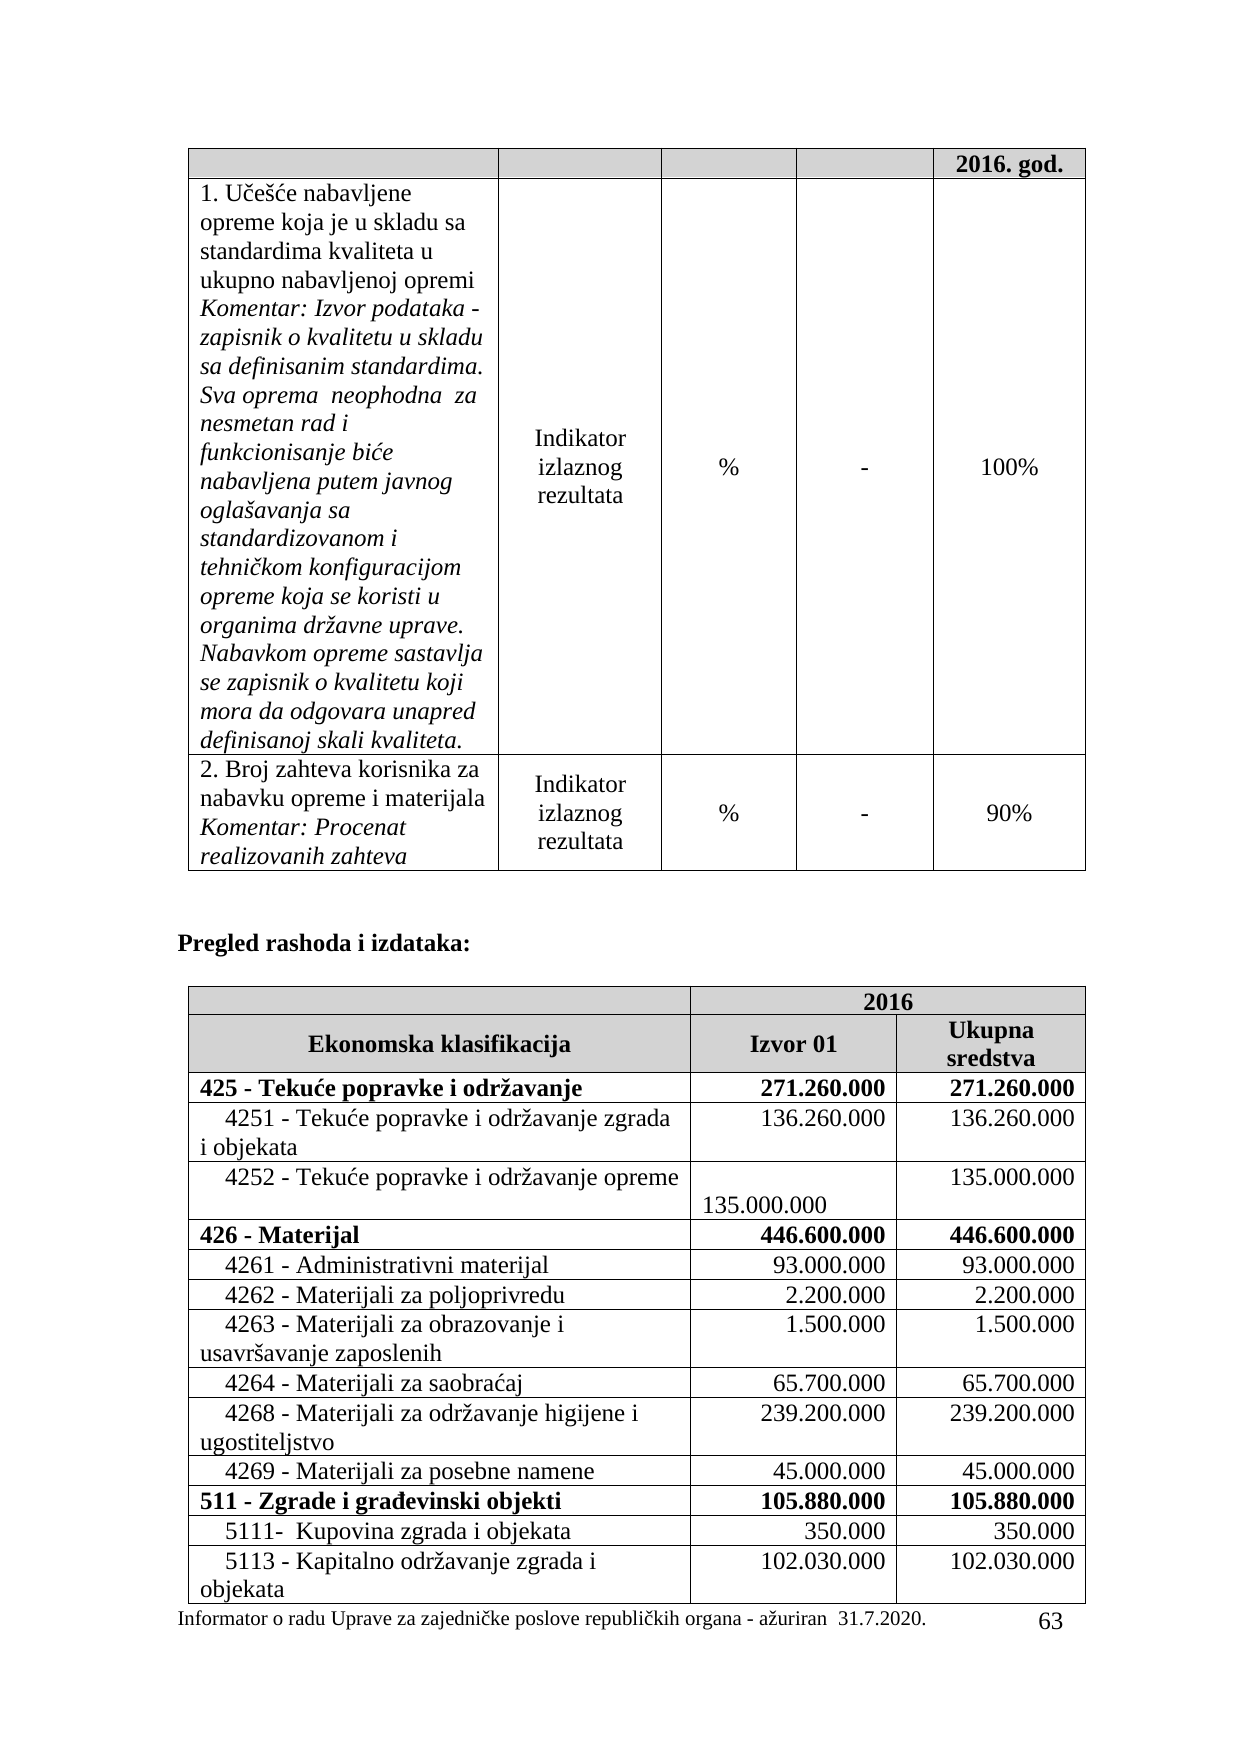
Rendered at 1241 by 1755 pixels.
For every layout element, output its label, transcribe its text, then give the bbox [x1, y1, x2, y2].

table_header 2016. god. [934, 149, 1085, 177]
table_cell 135.000.000 [897, 1162, 1085, 1219]
table_cell 4263 - Materijali za obrazovanje i usavršavanje zaposlenih [189, 1310, 690, 1367]
table_cell 93.000.000 [691, 1250, 896, 1279]
table_cell 136.260.000 [691, 1103, 896, 1161]
table_cell Izvor 01 [691, 1015, 896, 1072]
table_cell 4268 - Materijali za održavanje higijene i ugostitelјstvo [189, 1398, 690, 1455]
table_header [189, 149, 498, 177]
table_cell 4251 - Tekuće popravke i održavanje zgrada i objekata [189, 1103, 690, 1161]
table_header [499, 149, 661, 177]
table_cell Indikator izlaznog rezultata [499, 179, 661, 753]
table_header [189, 987, 690, 1014]
table_cell 4261 - Administrativni materijal [189, 1250, 690, 1279]
table_cell 426 - Materijal [189, 1220, 690, 1249]
table_cell 4264 - Materijali za saobraćaj [189, 1368, 690, 1397]
table_cell - [797, 179, 933, 753]
table_header [797, 149, 933, 177]
table_cell 446.600.000 [897, 1220, 1085, 1249]
table_cell 105.880.000 [897, 1486, 1085, 1515]
table_cell 90% [934, 755, 1085, 869]
table_cell 239.200.000 [691, 1398, 896, 1455]
table_cell 102.030.000 [897, 1546, 1085, 1603]
table_cell 425 - Tekuće popravke i održavanje [189, 1073, 690, 1102]
table_cell 271.260.000 [691, 1073, 896, 1102]
table_cell 102.030.000 [691, 1546, 896, 1603]
table_cell 2.200.000 [691, 1280, 896, 1308]
table_cell 65.700.000 [897, 1368, 1085, 1397]
table_cell 239.200.000 [897, 1398, 1085, 1455]
table_cell 135.000.000 [691, 1162, 896, 1219]
table_cell 1.500.000 [691, 1310, 896, 1367]
table_cell 5111- Kupovina zgrada i objekata [189, 1516, 690, 1545]
table_cell Ukupna sredstva [897, 1015, 1085, 1072]
table_cell - [797, 755, 933, 869]
table_cell Indikator izlaznog rezultata [499, 755, 661, 869]
table_cell 2. Broj zahteva korisnika za nabavku opreme i materijala Komentar: Procenat realizovanih zahteva [189, 755, 498, 869]
table_cell 4262 - Materijali za polјoprivredu [189, 1280, 690, 1308]
table_cell 511 - Zgrade i građevinski objekti [189, 1486, 690, 1515]
table_cell % [662, 179, 796, 753]
table_cell Ekonomska klasifikacija [189, 1015, 690, 1072]
table_cell 2.200.000 [897, 1280, 1085, 1308]
table_cell 65.700.000 [691, 1368, 896, 1397]
table_cell 45.000.000 [691, 1456, 896, 1485]
table_cell 271.260.000 [897, 1073, 1085, 1102]
text Pregled rashoda i izdataka: [177, 928, 1063, 957]
table_cell 105.880.000 [691, 1486, 896, 1515]
table_cell 1.500.000 [897, 1310, 1085, 1367]
table_cell 5113 - Kapitalno održavanje zgrada i objekata [189, 1546, 690, 1603]
table_cell 4269 - Materijali za posebne namene [189, 1456, 690, 1485]
table_cell 4252 - Tekuće popravke i održavanje opreme [189, 1162, 690, 1219]
table_cell 93.000.000 [897, 1250, 1085, 1279]
table_header [662, 149, 796, 177]
table_cell 45.000.000 [897, 1456, 1085, 1485]
table_cell 1. Učešće nabavlјene opreme koja je u skladu sa standardima kvaliteta u ukupno nabavlјenoj opremi Komentar: Izvor podataka - zapisnik o kvalitetu u skladu sa definisanim standardima. Sva oprema neophodna za nesmetan rad i funkcionisanje biće nabavlјena putem javnog oglašavanja sa standardizovanom i tehničkom konfiguracijom opreme koja se koristi u organima državne uprave. Nabavkom opreme sastavlјa se zapisnik o kvalitetu koji mora da odgovara unapred definisanoj skali kvaliteta. [189, 179, 498, 753]
table_cell 136.260.000 [897, 1103, 1085, 1161]
table_cell 100% [934, 179, 1085, 753]
table_cell 350.000 [691, 1516, 896, 1545]
table_cell % [662, 755, 796, 869]
table_header 2016 [691, 987, 1085, 1014]
table_cell 350.000 [897, 1516, 1085, 1545]
table_cell 446.600.000 [691, 1220, 896, 1249]
